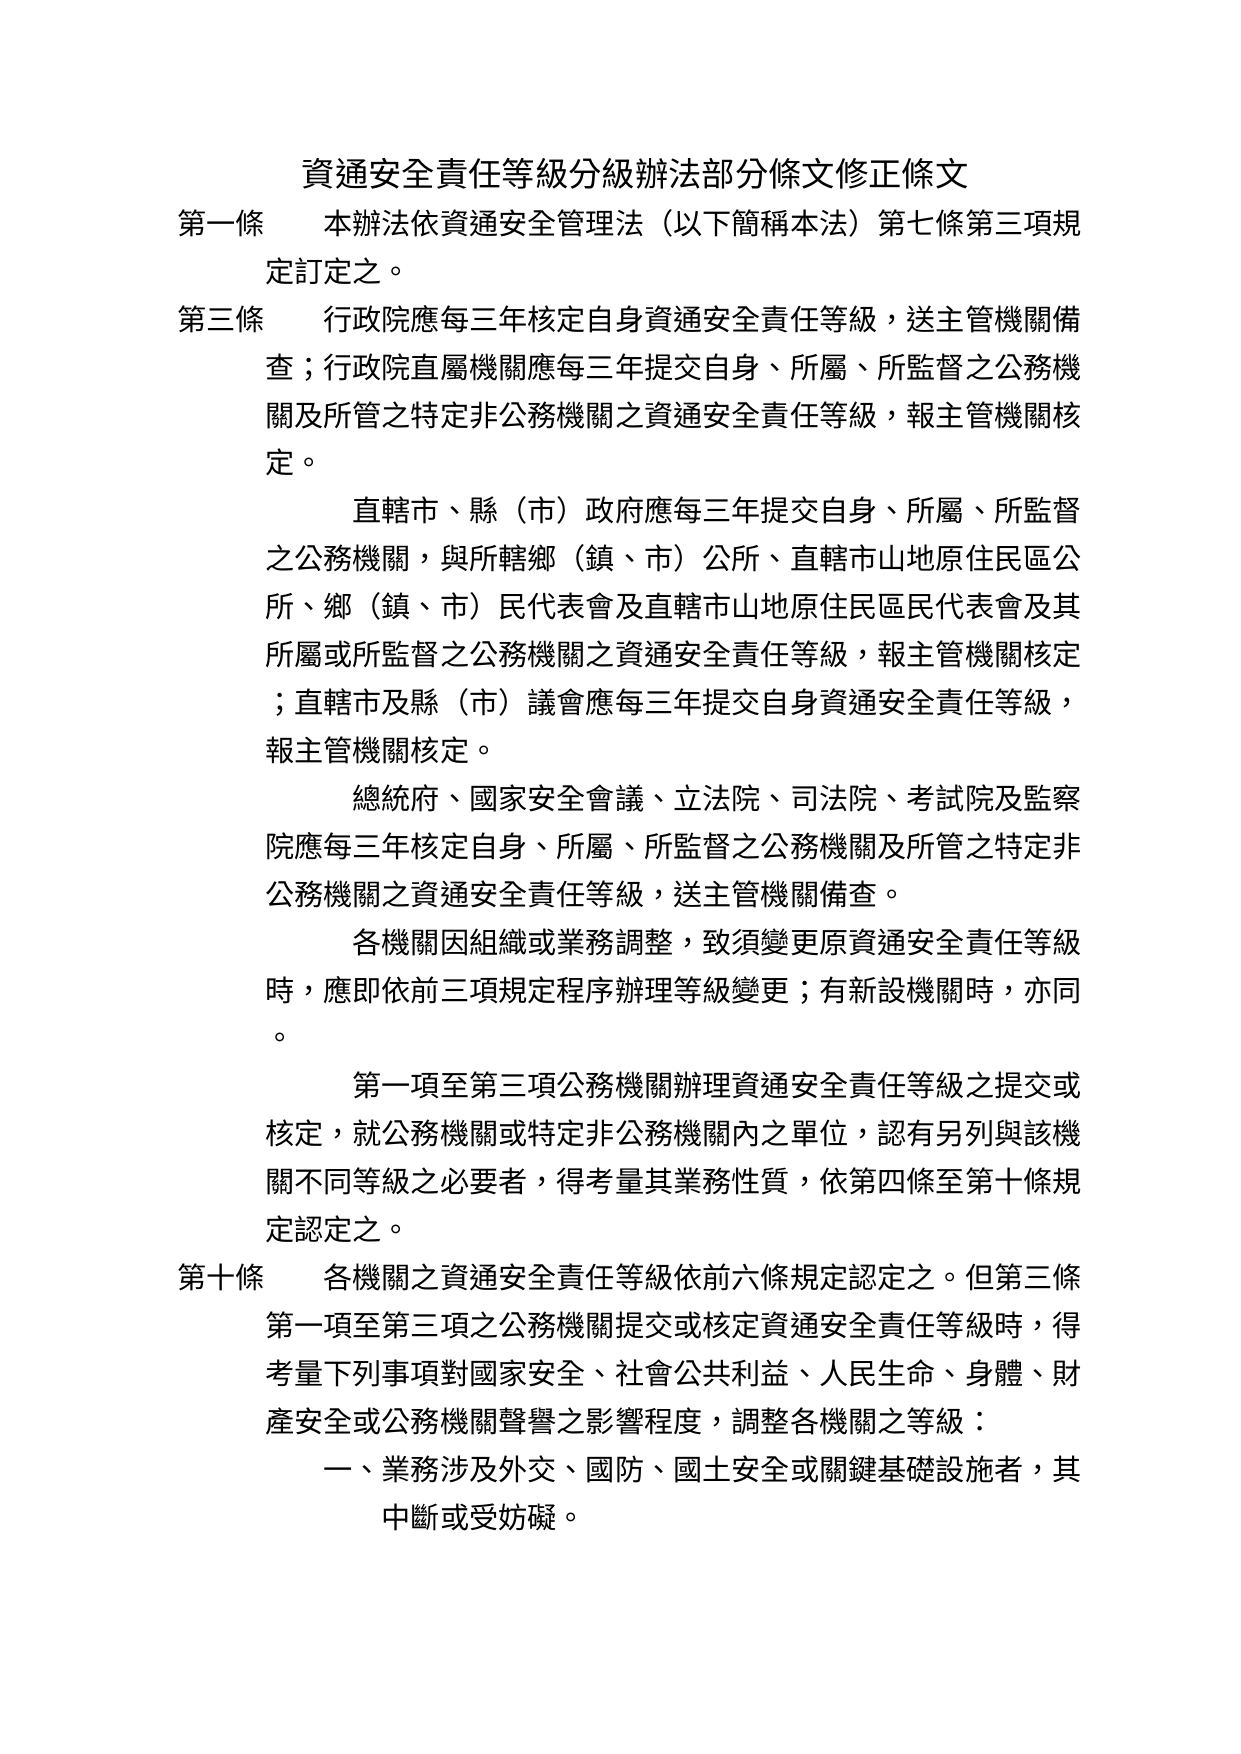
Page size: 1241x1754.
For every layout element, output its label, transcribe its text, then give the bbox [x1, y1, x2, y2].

text 直轄市、縣（市）政府應每三年提交自身、所屬、所監督之公務機關，與所轄鄉（鎮、市）公所、直轄市山地原住民區公所、鄉（鎮、市）民代表會及直轄市山地原住民區民代表會及其所屬或所監督之公務機關之資通安全責任等級，報主管機關核定；直轄市及縣（市）議會應每三年提交自身資通安全責任等級，報主管機關核定。 [177, 483, 1092, 771]
text 第一項至第三項公務機關辦理資通安全責任等級之提交或核定，就公務機關或特定非公務機關內之單位，認有另列與該機關不同等級之必要者，得考量其業務性質，依第四條至第十條規定認定之。 [177, 1058, 1092, 1250]
text 總統府、國家安全會議、立法院、司法院、考試院及監察院應每三年核定自身、所屬、所監督之公務機關及所管之特定非公務機關之資通安全責任等級，送主管機關備查。 [177, 771, 1092, 915]
text 一、業務涉及外交、國防、國土安全或關鍵基礎設施者，其中斷或受妨礙。 [323, 1442, 1092, 1538]
text 各機關因組織或業務調整，致須變更原資通安全責任等級時，應即依前三項規定程序辦理等級變更；有新設機關時，亦同。 [177, 915, 1092, 1058]
text 第十條 各機關之資通安全責任等級依前六條規定認定之。但第三條第一項至第三項之公務機關提交或核定資通安全責任等級時，得考量下列事項對國家安全、社會公共利益、人民生命、身體、財產安全或公務機關聲譽之影響程度，調整各機關之等級： [177, 1250, 1092, 1442]
text 資通安全責任等級分級辦法部分條文修正條文 [177, 148, 1092, 196]
text 第三條 行政院應每三年核定自身資通安全責任等級，送主管機關備查；行政院直屬機關應每三年提交自身、所屬、所監督之公務機關及所管之特定非公務機關之資通安全責任等級，報主管機關核定。 [177, 292, 1092, 483]
text 第一條 本辦法依資通安全管理法（以下簡稱本法）第七條第三項規定訂定之。 [177, 196, 1092, 292]
